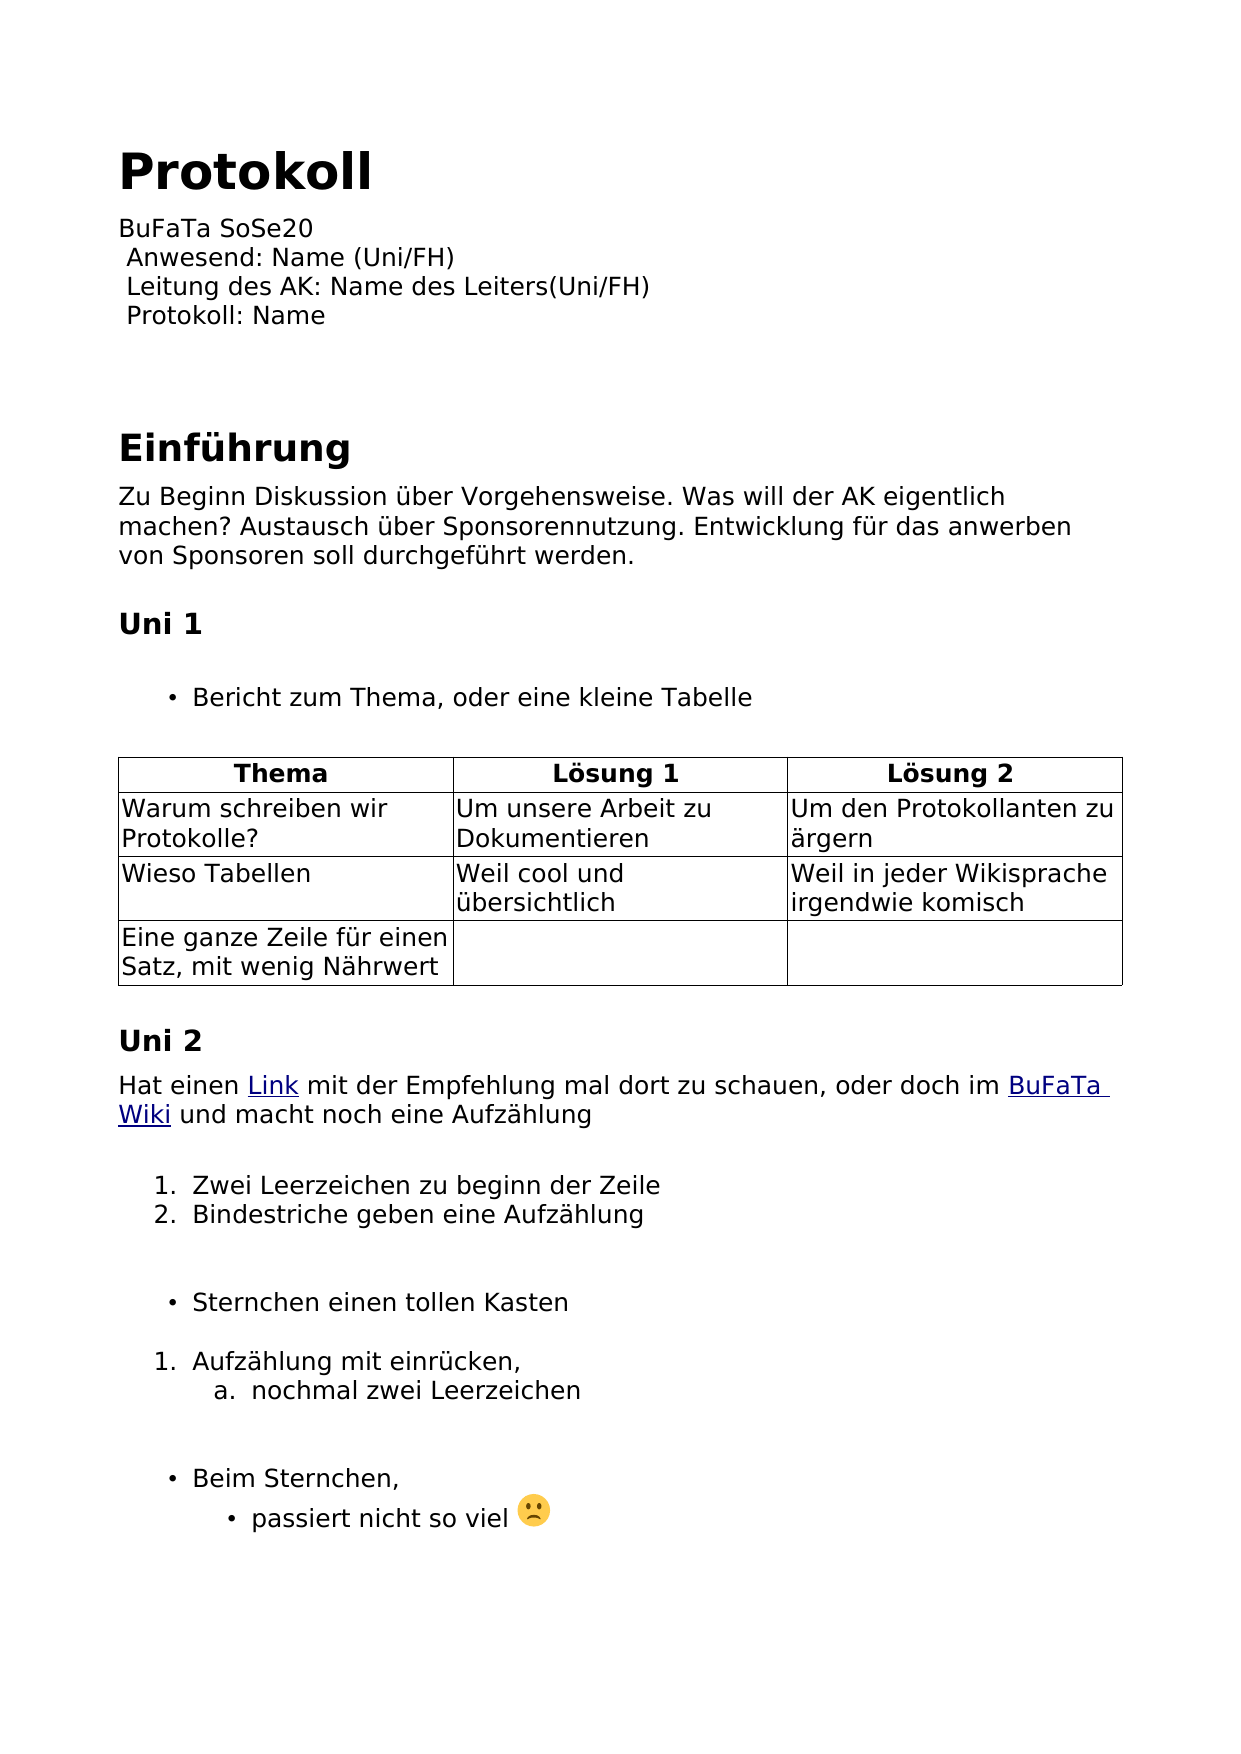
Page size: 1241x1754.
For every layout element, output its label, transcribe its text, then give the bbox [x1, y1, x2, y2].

subtitle Protokoll [118, 143, 1122, 201]
table_header Lösung 2 [788, 758, 1122, 792]
table_header Thema [119, 758, 453, 792]
table_cell Wieso Tabellen [119, 857, 453, 920]
text BuFaTa SoSe20 Anwesend: Name (Uni/FH) Leitung des AK: Name des Leiters(Uni/FH) Protokoll: Name [118, 214, 1122, 389]
table_cell [788, 921, 1122, 984]
table_cell Weil in jeder Wikisprache irgendwie komisch [788, 857, 1122, 920]
list Bericht zum Thema, oder eine kleine Tabelle [177, 683, 1122, 742]
list nochmal zwei Leerzeichen [236, 1376, 1122, 1405]
list Zwei Leerzeichen zu beginn der Zeile [177, 1171, 1122, 1200]
table_cell [454, 921, 787, 984]
subtitle Uni 2 [118, 1024, 1122, 1058]
table_cell Eine ganze Zeile für einen Satz, mit wenig Nährwert [119, 921, 453, 984]
table_cell Warum schreiben wir Protokolle? [119, 793, 453, 856]
list passiert nicht so viel [236, 1493, 1122, 1533]
list Sternchen einen tollen Kasten [177, 1288, 1122, 1318]
list Bindestriche geben eine Aufzählung [177, 1200, 1122, 1229]
text Hat einen Link mit der Empfehlung mal dort zu schauen, oder doch im BuFaTa Wiki und macht noch eine Aufzählung [118, 1071, 1122, 1129]
list Beim Sternchen, [177, 1464, 1122, 1493]
table_cell Um unsere Arbeit zu Dokumentieren [454, 793, 787, 856]
subtitle Einführung [118, 426, 1122, 470]
list Aufzählung mit einrücken, [177, 1347, 1122, 1376]
table_cell Um den Protokollanten zu ärgern [788, 793, 1122, 856]
table_header Lösung 1 [454, 758, 787, 792]
subtitle Uni 1 [118, 607, 1122, 641]
text Zu Beginn Diskussion über Vorgehensweise. Was will der AK eigentlich machen? Austausch über Sponsorennutzung. Entwicklung für das anwerben von Sponsoren soll durchgeführt werden. [118, 482, 1122, 570]
table_cell Weil cool und übersichtlich [454, 857, 787, 920]
